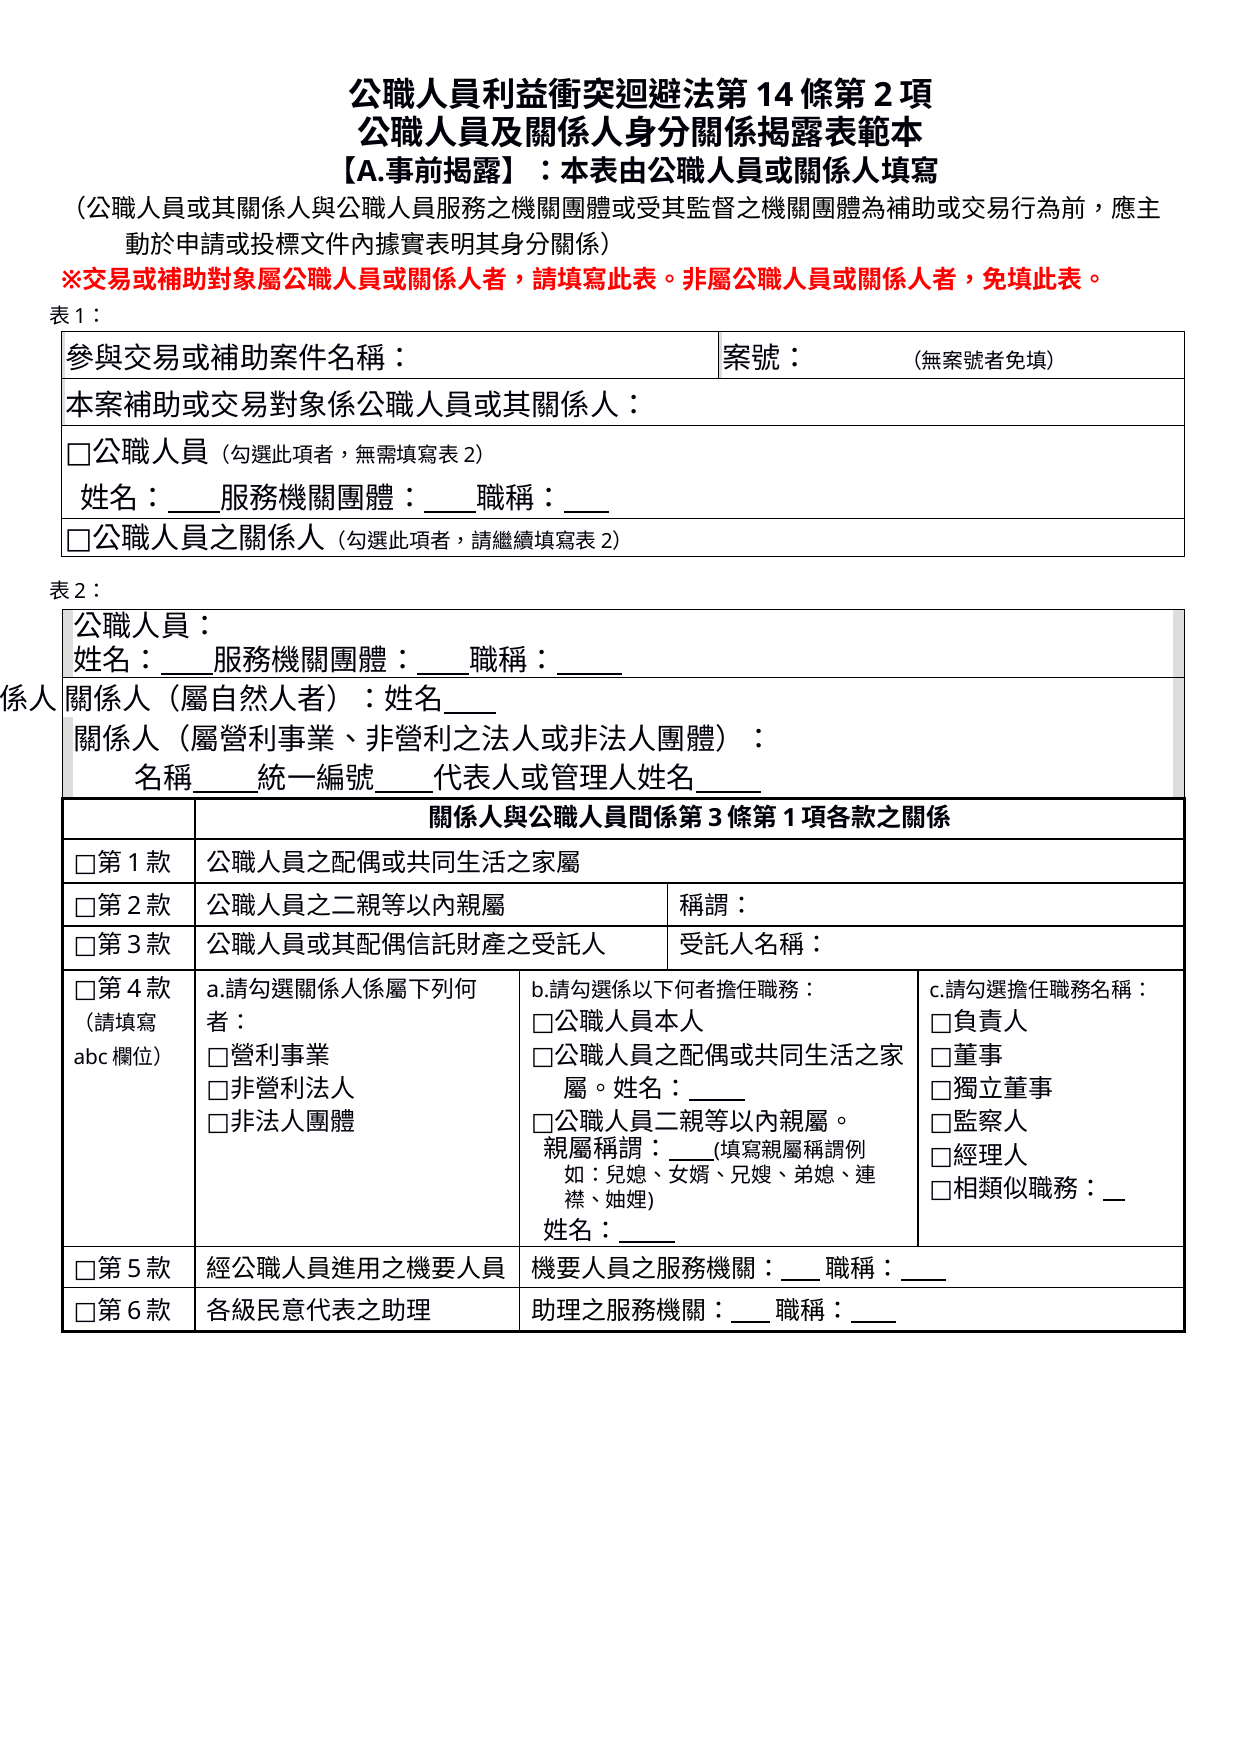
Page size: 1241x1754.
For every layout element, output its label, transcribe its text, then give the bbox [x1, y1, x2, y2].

table_cell 公職人員之二親等以內親屬 [196, 884, 667, 925]
table_header 公職人員： 姓名： 服務機關團體： 職稱： [63, 610, 73, 677]
table_cell □第3款 [64, 927, 194, 969]
text ※交易或補助對象屬公職人員或關係人者，請填寫此表。非屬公職人員或關係人者，免填此表。 [61, 260, 1184, 296]
table_cell 公職人員之配偶或共同生活之家屬 [196, 840, 1183, 882]
table_cell b.請勾選係以下何者擔任職務： □公職人員本人 □公職人員之配偶或共同生活之家屬。姓名： □公職人員二親等以內親屬。 親屬稱謂： (填寫親屬稱謂例如：兒媳、女婿、兄嫂、弟媳、連襟、妯娌) 姓名： [520, 971, 531, 1246]
table_cell □第1款 [64, 840, 194, 882]
table_cell a.請勾選關係人係屬下列何者： □營利事業 □非營利法人 □非法人團體 [196, 971, 519, 1246]
table_cell 經公職人員進用之機要人員 [196, 1247, 519, 1287]
table_cell □第2款 [64, 884, 194, 925]
table_cell 關係人 關係人（屬自然人者）：姓名 關係人（屬營利事業、非營利之法人或非法人團體）： 名稱 統一編號 代表人或管理人姓名 [1173, 678, 1184, 797]
table_cell 助理之服務機關： 職稱： [520, 1288, 1183, 1330]
table_cell □第5款 [64, 1247, 194, 1287]
table_cell c.請勾選擔任職務名稱： □負責人 □董事 □獨立董事 □監察人 □經理人 □相類似職務： [919, 971, 1183, 1246]
text （公職人員或其關係人與公職人員服務之機關團體或受其監督之機關團體為補助或交易行為前，應主動於申請或投標文件內據實表明其身分關係） [61, 189, 1184, 260]
text 【A.事前揭露】：本表由公職人員或關係人填寫 [33, 152, 1234, 189]
table_cell □第6款 [64, 1288, 194, 1330]
table_cell 公職人員或其配偶信託財產之受託人 [196, 927, 667, 969]
table_header 公職人員： 姓名： 服務機關團體： 職稱： [1173, 610, 1184, 677]
text 表1： [33, 296, 1189, 331]
table_cell 受託人名稱： [668, 927, 1183, 969]
table_cell 關係人與公職人員間係第3條第1項各款之關係 [196, 800, 1183, 838]
table_cell 機要人員之服務機關： 職稱： [520, 1247, 1183, 1287]
table_cell b.請勾選係以下何者擔任職務： □公職人員本人 □公職人員之配偶或共同生活之家屬。姓名： □公職人員二親等以內親屬。 親屬稱謂： (填寫親屬稱謂例如：兒媳、女婿、兄嫂、弟媳、連襟、妯娌) 姓名： [907, 971, 917, 1246]
text 表2： [33, 557, 1110, 609]
table_cell [64, 800, 194, 838]
table_cell 各級民意代表之助理 [196, 1288, 519, 1330]
text 公職人員及關係人身分關係揭露表範本 [33, 114, 1240, 152]
table_cell 稱謂： [668, 884, 1183, 925]
table_cell □第4款 （請填寫abc欄位） [64, 971, 194, 1246]
text 公職人員利益衝突迴避法第14條第2項 [33, 77, 1240, 114]
